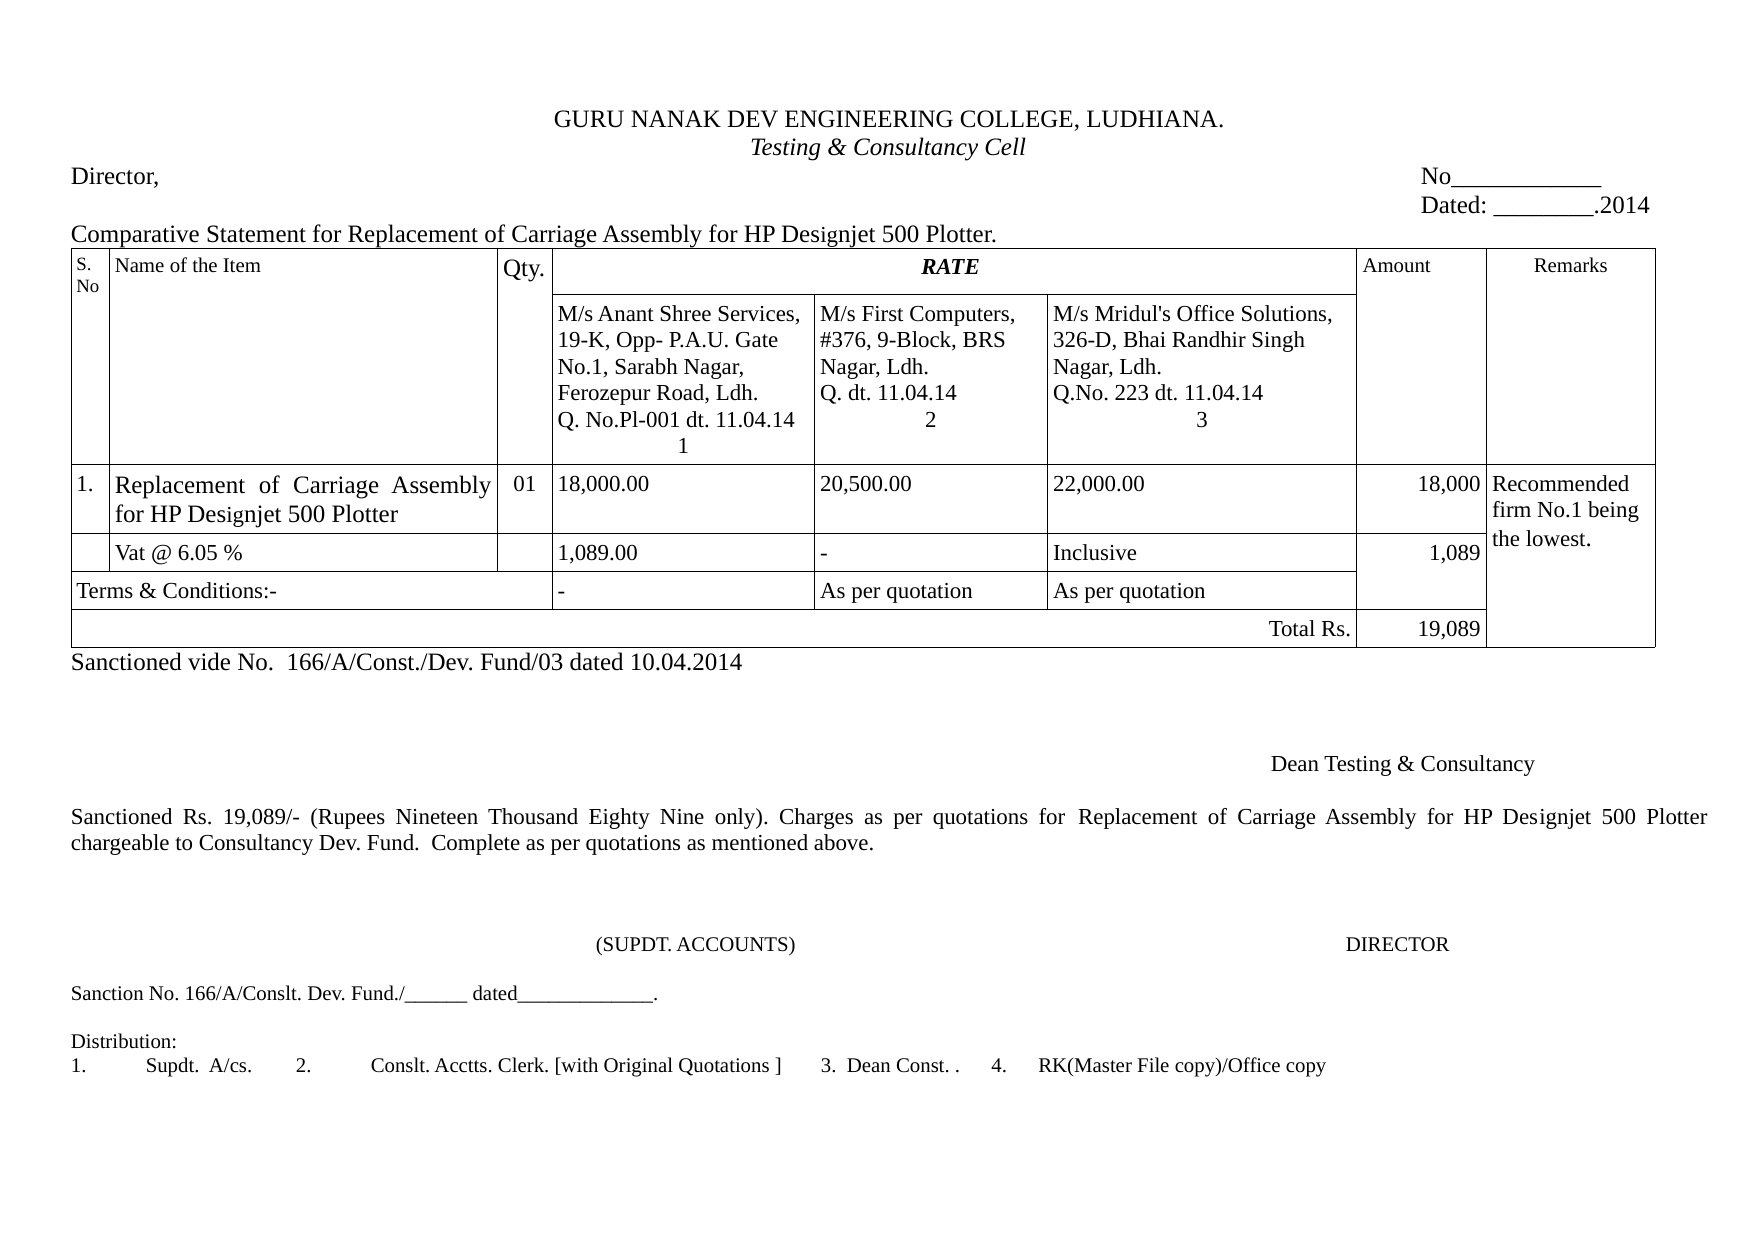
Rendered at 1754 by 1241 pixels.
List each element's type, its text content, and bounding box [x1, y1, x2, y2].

text Director, No____________ [71, 161, 1707, 190]
table_cell - [553, 572, 814, 609]
text Dean Testing & Consultancy [71, 750, 1707, 777]
table_cell Inclusive [1048, 534, 1356, 571]
table_cell As per quotation [815, 572, 1047, 609]
text GURU NANAK DEV ENGINEERING COLLEGE, LUDHIANA. [71, 104, 1707, 132]
table_cell M/s Mridul's Office Solutions, 326-D, Bhai Randhir Singh Nagar, Ldh. Q.No. 223 dt. 11.04.14 3 [1048, 295, 1356, 464]
table_cell M/s First Computers, #376, 9-Block, BRS Nagar, Ldh. Q. dt. 11.04.14 2 [815, 295, 1047, 464]
table_cell Recommended firm No.1 being the lowest. [1487, 465, 1655, 647]
text 1. Supdt. A/cs. 2. Conslt. Acctts. Clerk. [with Original Quotations ] 3. Dean Const. . 4. RK(Master File copy)/Office copy [71, 1053, 1707, 1077]
text Comparative Statement for Replacement of Carriage Assembly for HP Designjet 500 Plotter. [71, 219, 1707, 247]
table_cell As per quotation [1048, 572, 1356, 609]
table_cell [72, 534, 109, 571]
table_header Qty. [498, 249, 552, 464]
table_cell 18,000.00 [553, 465, 814, 533]
table_cell Replacement of Carriage Assembly for HP Designjet 500 Plotter [110, 465, 497, 533]
text Sanctioned Rs. 19,089/- (Rupees Nineteen Thousand Eighty Nine only). Charges as per quotations for Replacement of Carriage Assembly for HP Designjet 500 Plotter chargeable to Consultancy Dev. Fund. Complete as per quotations as mentioned above. [71, 803, 1707, 856]
text Dated: ________.2014 [71, 190, 1707, 219]
table_header Name of the Item [110, 249, 497, 464]
table_cell Terms & Conditions:- [72, 572, 552, 609]
table_cell Vat @ 6.05 % [110, 534, 497, 571]
table_cell 01 [498, 465, 552, 533]
table_cell M/s Anant Shree Services, 19-K, Opp- P.A.U. Gate No.1, Sarabh Nagar, Ferozepur Road, Ldh. Q. No.Pl-001 dt. 11.04.14 1 [553, 295, 814, 464]
table_cell [498, 534, 552, 571]
table_cell 1. [72, 465, 109, 533]
table_cell 1,089.00 [553, 534, 814, 571]
table_cell 22,000.00 [1048, 465, 1356, 533]
table_cell 19,089 [1357, 610, 1486, 647]
table_cell 18,000 [1357, 465, 1486, 533]
table_cell - [815, 534, 1047, 571]
text Testing & Consultancy Cell [71, 132, 1707, 161]
table_header Remarks [1487, 249, 1655, 464]
text Sanction No. 166/A/Conslt. Dev. Fund./______ dated_____________. [71, 981, 1707, 1004]
table_header S. No [72, 249, 109, 464]
table_header Amount [1357, 249, 1486, 464]
table_cell 20,500.00 [815, 465, 1047, 533]
table_header RATE [553, 249, 1356, 294]
text Sanctioned vide No. 166/A/Const./Dev. Fund/03 dated 10.04.2014 [71, 647, 1707, 676]
text Distribution: [71, 1029, 1707, 1053]
table_cell Total Rs. [72, 610, 1356, 647]
table_cell 1,089 [1357, 534, 1486, 609]
text (SUPDT. ACCOUNTS) DIRECTOR [71, 932, 1707, 956]
